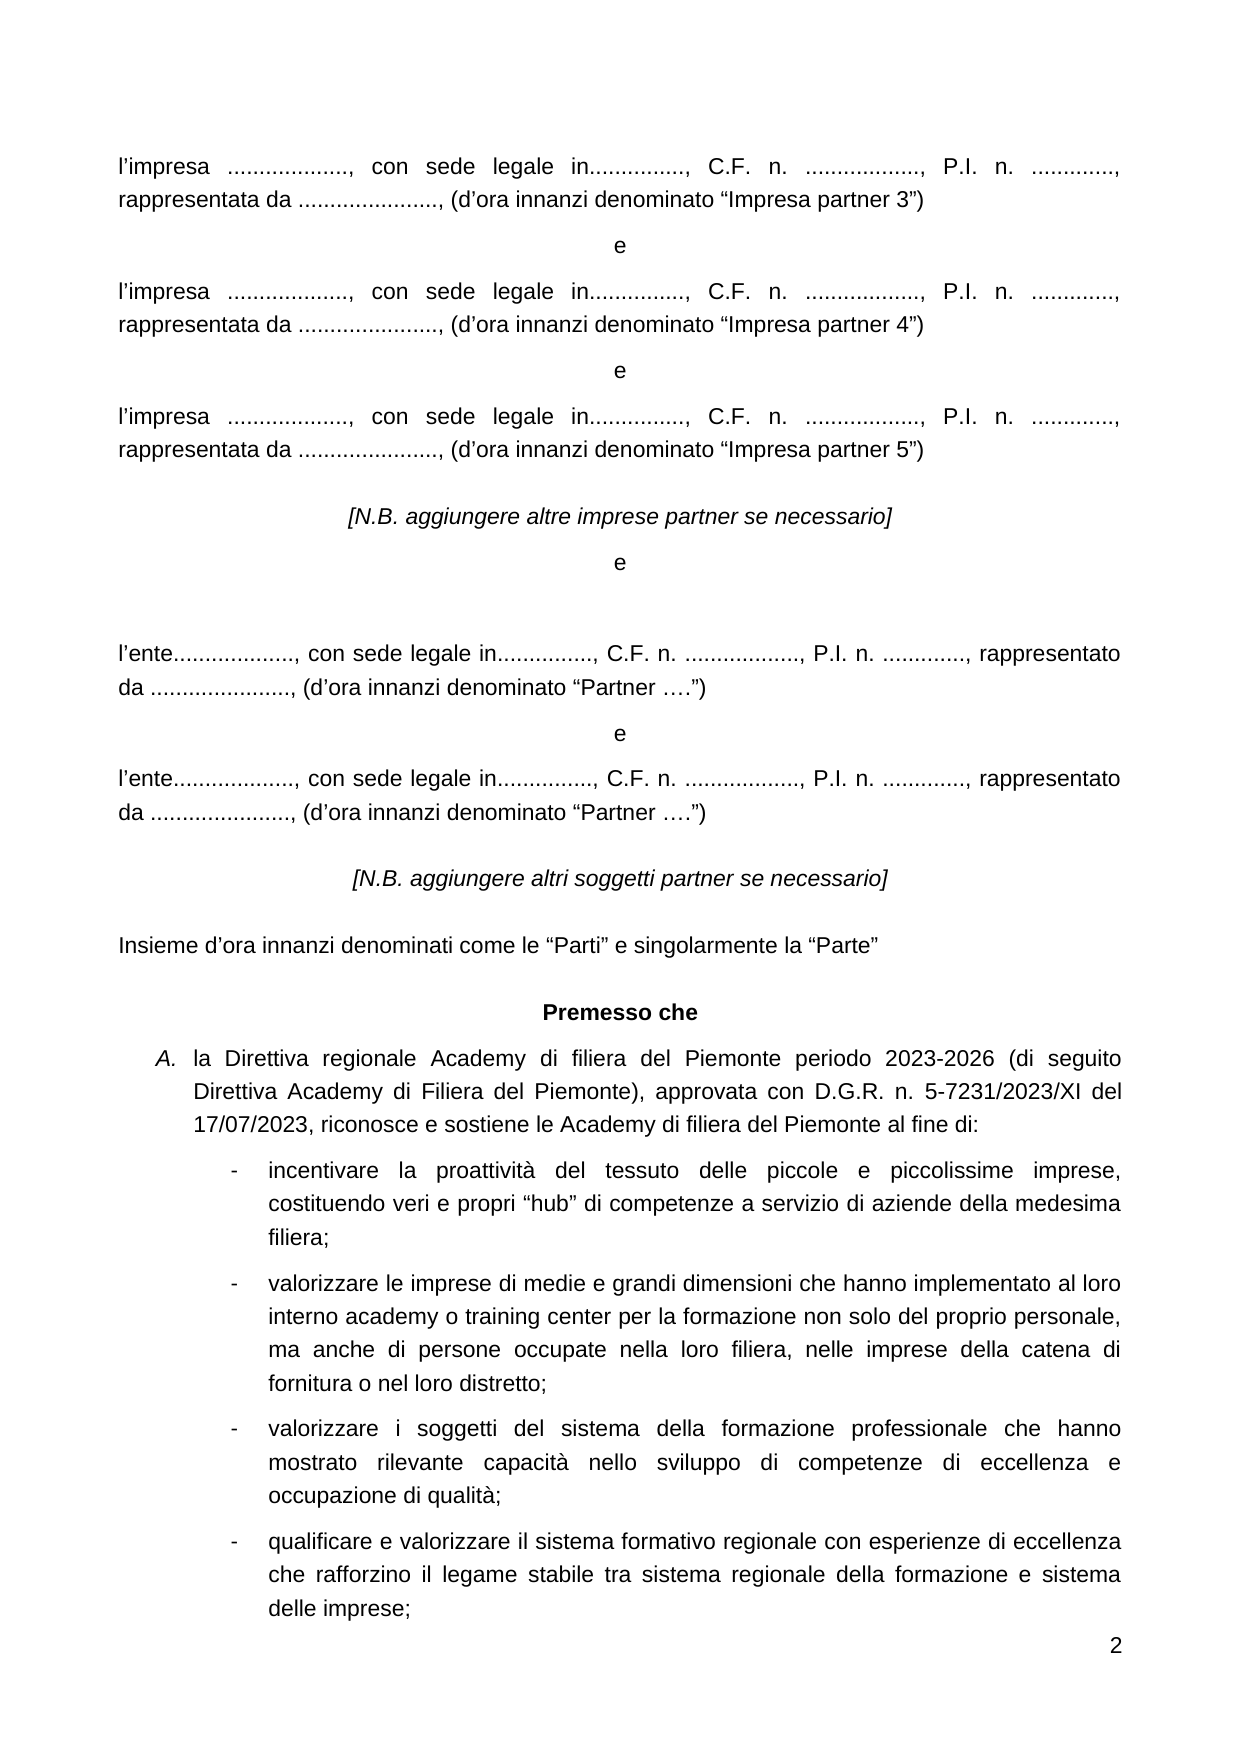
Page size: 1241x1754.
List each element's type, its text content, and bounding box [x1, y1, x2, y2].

list valorizzare i soggetti del sistema della formazione professionale che hanno mostrato rilevante capacità nello sviluppo di competenze di eccellenza e occupazione di qualità; [231, 1410, 1122, 1510]
text l’impresa ..................., con sede legale in..............., C.F. n. .................., P.I. n. ............., rappresentata da ......................, (d’ora innanzi denominato “Impresa partner 4”) [118, 273, 1122, 339]
text e [118, 227, 1122, 260]
text [N.B. aggiungere altri soggetti partner se necessario] [118, 860, 1122, 893]
text e [118, 543, 1122, 577]
text l’impresa ..................., con sede legale in..............., C.F. n. .................., P.I. n. ............., rappresentata da ......................, (d’ora innanzi denominato “Impresa partner 3”) [118, 148, 1122, 214]
list qualificare e valorizzare il sistema formativo regionale con esperienze di eccellenza che rafforzino il legame stabile tra sistema regionale della formazione e sistema delle imprese; [231, 1523, 1122, 1623]
text e [118, 714, 1122, 748]
text l’ente..................., con sede legale in..............., C.F. n. .................., P.I. n. ............., rappresentato da ......................, (d’ora innanzi denominato “Partner ….”) [118, 760, 1122, 827]
list incentivare la proattività del tessuto delle piccole e piccolissime imprese, costituendo veri e propri “hub” di competenze a servizio di aziende della medesima filiera; [231, 1152, 1122, 1252]
text l’impresa ..................., con sede legale in..............., C.F. n. .................., P.I. n. ............., rappresentata da ......................, (d’ora innanzi denominato “Impresa partner 5”) [118, 398, 1122, 464]
list la Direttiva regionale Academy di filiera del Piemonte periodo 2023-2026 (di seguito Direttiva Academy di Filiera del Piemonte), approvata con D.G.R. n. 5-7231/2023/XI del 17/07/2023, riconosce e sostiene le Academy di filiera del Piemonte al fine di: [156, 1039, 1122, 1139]
text l’ente..................., con sede legale in..............., C.F. n. .................., P.I. n. ............., rappresentato da ......................, (d’ora innanzi denominato “Partner ….”) [118, 635, 1122, 702]
text Insieme d’ora innanzi denominati come le “Parti” e singolarmente la “Parte” [118, 927, 1122, 960]
list valorizzare le imprese di medie e grandi dimensioni che hanno implementato al loro interno academy o training center per la formazione non solo del proprio personale, ma anche di persone occupate nella loro filiera, nelle imprese della catena di fornitura o nel loro distretto; [231, 1264, 1122, 1398]
text Premesso che [118, 993, 1122, 1027]
text [N.B. aggiungere altre imprese partner se necessario] [118, 498, 1122, 531]
text e [118, 352, 1122, 385]
